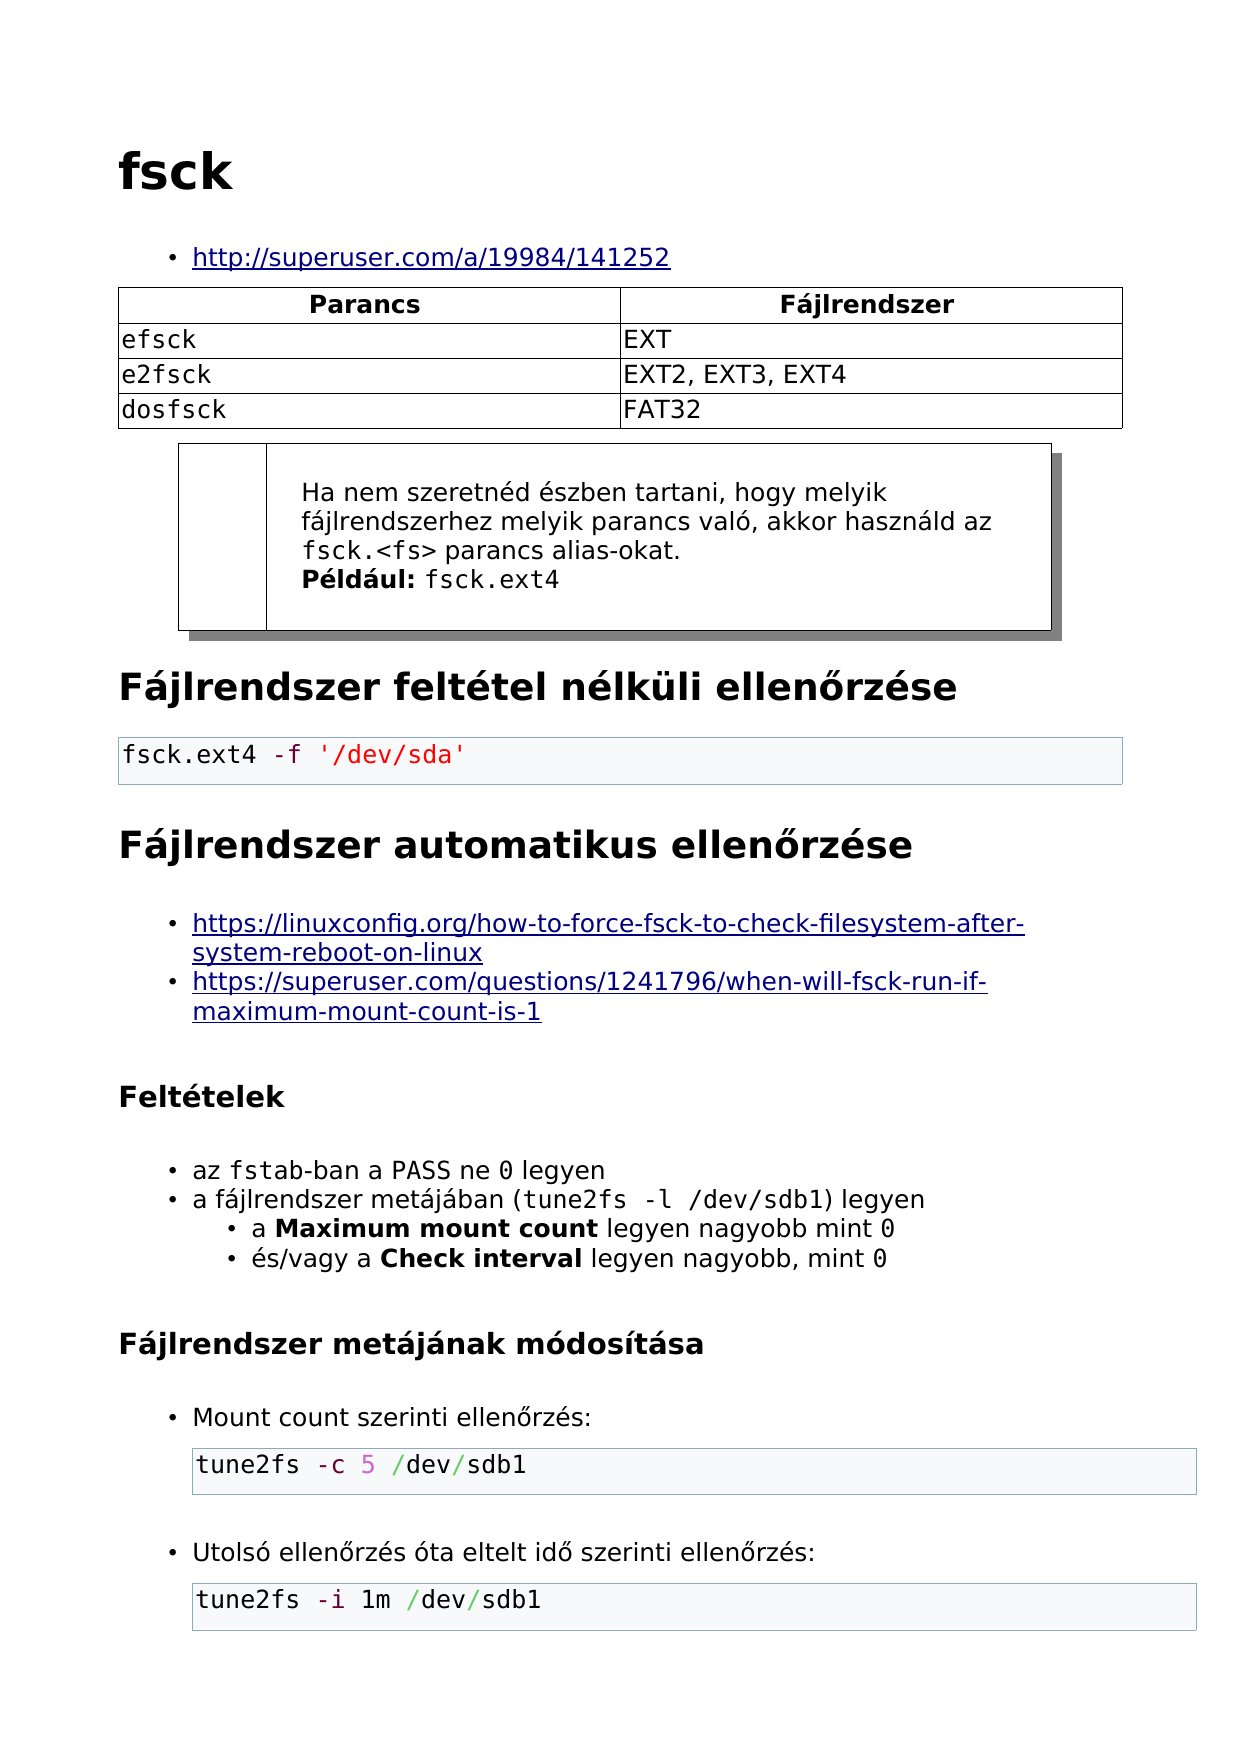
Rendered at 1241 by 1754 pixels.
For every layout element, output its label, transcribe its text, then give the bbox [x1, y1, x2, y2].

list Mount count szerinti ellenőrzés: [177, 1403, 1122, 1433]
table_header Parancs [119, 288, 620, 322]
list és/vagy a Check interval legyen nagyobb, mint 0 [236, 1244, 1122, 1273]
table_cell efsck [119, 324, 620, 357]
subtitle Fájlrendszer automatikus ellenőrzése [118, 824, 1122, 867]
list a Maximum mount count legyen nagyobb mint 0 [236, 1215, 1122, 1244]
list az fstab-ban a PASS ne 0 legyen [177, 1156, 1122, 1186]
subtitle fsck [118, 143, 1122, 201]
table_cell EXT [621, 324, 1122, 357]
table_header fsck.ext4 -f '/dev/sda' [119, 738, 1122, 784]
list a fájlrendszer metájában (tune2fs -l /dev/sdb1) legyen [177, 1186, 1122, 1215]
table_header Fájlrendszer [621, 288, 1122, 322]
table_cell dosfsck [119, 394, 620, 428]
table_cell e2fsck [119, 359, 620, 393]
table_header Ha nem szeretnéd észben tartani, hogy melyik fájlrendszerhez melyik parancs való, akkor használd az fsck.<fs> parancs alias-okat. Például: fsck.ext4 [267, 444, 1051, 630]
table_header tune2fs -c 5 /dev/sdb1 [193, 1449, 1196, 1494]
list Utolsó ellenőrzés óta eltelt idő szerinti ellenőrzés: [177, 1539, 1122, 1568]
table_header tune2fs -i 1m /dev/sdb1 [193, 1584, 1196, 1629]
table_cell EXT2, EXT3, EXT4 [621, 359, 1122, 393]
subtitle Fájlrendszer metájának módosítása [118, 1327, 1122, 1361]
subtitle Feltételek [118, 1080, 1122, 1114]
list https://superuser.com/questions/1241796/when-will-fsck-run-if-maximum-mount-count-is-1 [177, 968, 1122, 1026]
list https://linuxconfig.org/how-to-force-fsck-to-check-filesystem-after-system-reboot-on-linux [177, 909, 1122, 968]
list http://superuser.com/a/19984/141252 [177, 243, 1122, 272]
subtitle Fájlrendszer feltétel nélküli ellenőrzése [118, 666, 1122, 709]
table_header [179, 444, 266, 630]
table_cell FAT32 [621, 394, 1122, 428]
